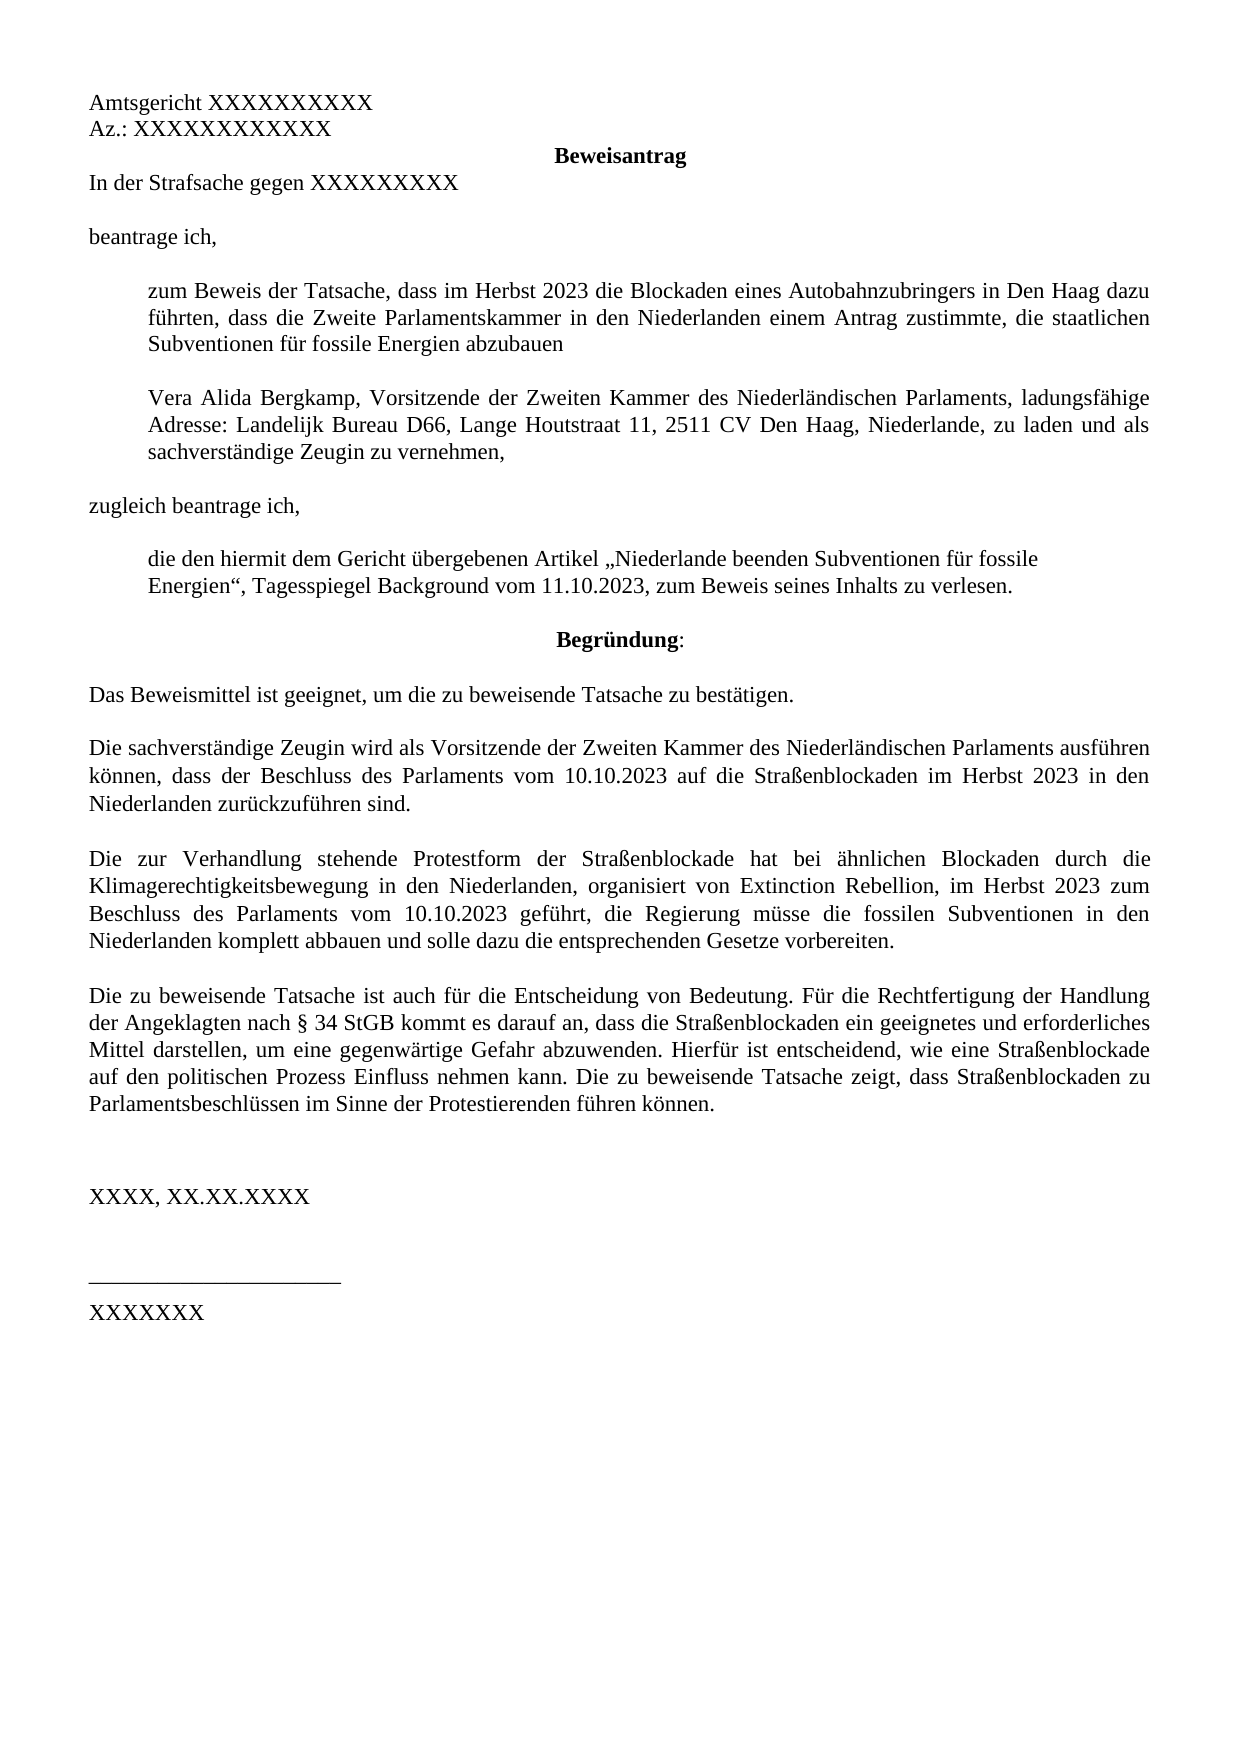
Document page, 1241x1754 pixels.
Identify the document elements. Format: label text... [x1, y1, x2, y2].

text Die zu beweisende Tatsache ist auch für die Entscheidung von Bedeutung. Für die Rechtfertigung der Handlung der Angeklagten nach § 34 StGB kommt es darauf an, dass die Straßenblockaden ein geeignetes und erforderliches Mittel darstellen, um eine gegenwärtige Gefahr abzuwenden. Hierfür ist entscheidend, wie eine Straßenblockade auf den politischen Prozess Einfluss nehmen kann. Die zu beweisende Tatsache zeigt, dass Straßenblockaden zu Parlamentsbeschlüssen im Sinne der Protestierenden führen können. [89, 982, 1152, 1116]
text Vera Alida Bergkamp, Vorsitzende der Zweiten Kammer des Niederländischen Parlaments, ladungsfähige Adresse: Landelijk Bureau D66, Lange Houtstraat 11, 2511 CV Den Haag, Niederlande, zu laden und als sachverständige Zeugin zu vernehmen, [148, 384, 1152, 464]
text Begründung: [89, 626, 1152, 652]
text Das Beweismittel ist geeignet, um die zu beweisende Tatsache zu bestätigen. [89, 681, 1152, 707]
text Amtsgericht XXXXXXXXXX [89, 89, 1152, 115]
text Az.: XXXXXXXXXXXX [89, 116, 1152, 142]
text ______________________ [89, 1260, 1152, 1287]
text zum Beweis der Tatsache, dass im Herbst 2023 die Blockaden eines Autobahnzubringers in Den Haag dazu führten, dass die Zweite Parlamentskammer in den Niederlanden einem Antrag zustimmte, die staatlichen Subventionen für fossile Energien abzubauen [148, 277, 1152, 357]
text XXXX, XX.XX.XXXX [89, 1183, 1152, 1209]
text Die zur Verhandlung stehende Protestform der Straßenblockade hat bei ähnlichen Blockaden durch die Klimagerechtigkeitsbewegung in den Niederlanden, organisiert von Extinction Rebellion, im Herbst 2023 zum Beschluss des Parlaments vom 10.10.2023 geführt, die Regierung müsse die fossilen Subventionen in den Niederlanden komplett abbauen und solle dazu die entsprechenden Gesetze vorbereiten. [89, 845, 1152, 954]
text In der Strafsache gegen XXXXXXXXX [89, 169, 1152, 196]
text zugleich beantrage ich, [89, 492, 1152, 518]
text XXXXXXX [89, 1299, 1152, 1326]
text Die sachverständige Zeugin wird als Vorsitzende der Zweiten Kammer des Niederländischen Parlaments ausführen können, dass der Beschluss des Parlaments vom 10.10.2023 auf die Straßenblockaden im Herbst 2023 in den Niederlanden zurückzuführen sind. [89, 734, 1152, 816]
text Energien“, Tagesspiegel Background vom 11.10.2023, zum Beweis seines Inhalts zu verlesen. [148, 572, 1152, 599]
text Beweisantrag [89, 142, 1152, 169]
text die den hiermit dem Gericht übergebenen Artikel „Niederlande beenden Subventionen für fossile [148, 546, 1152, 572]
text beantrage ich, [89, 223, 1152, 249]
